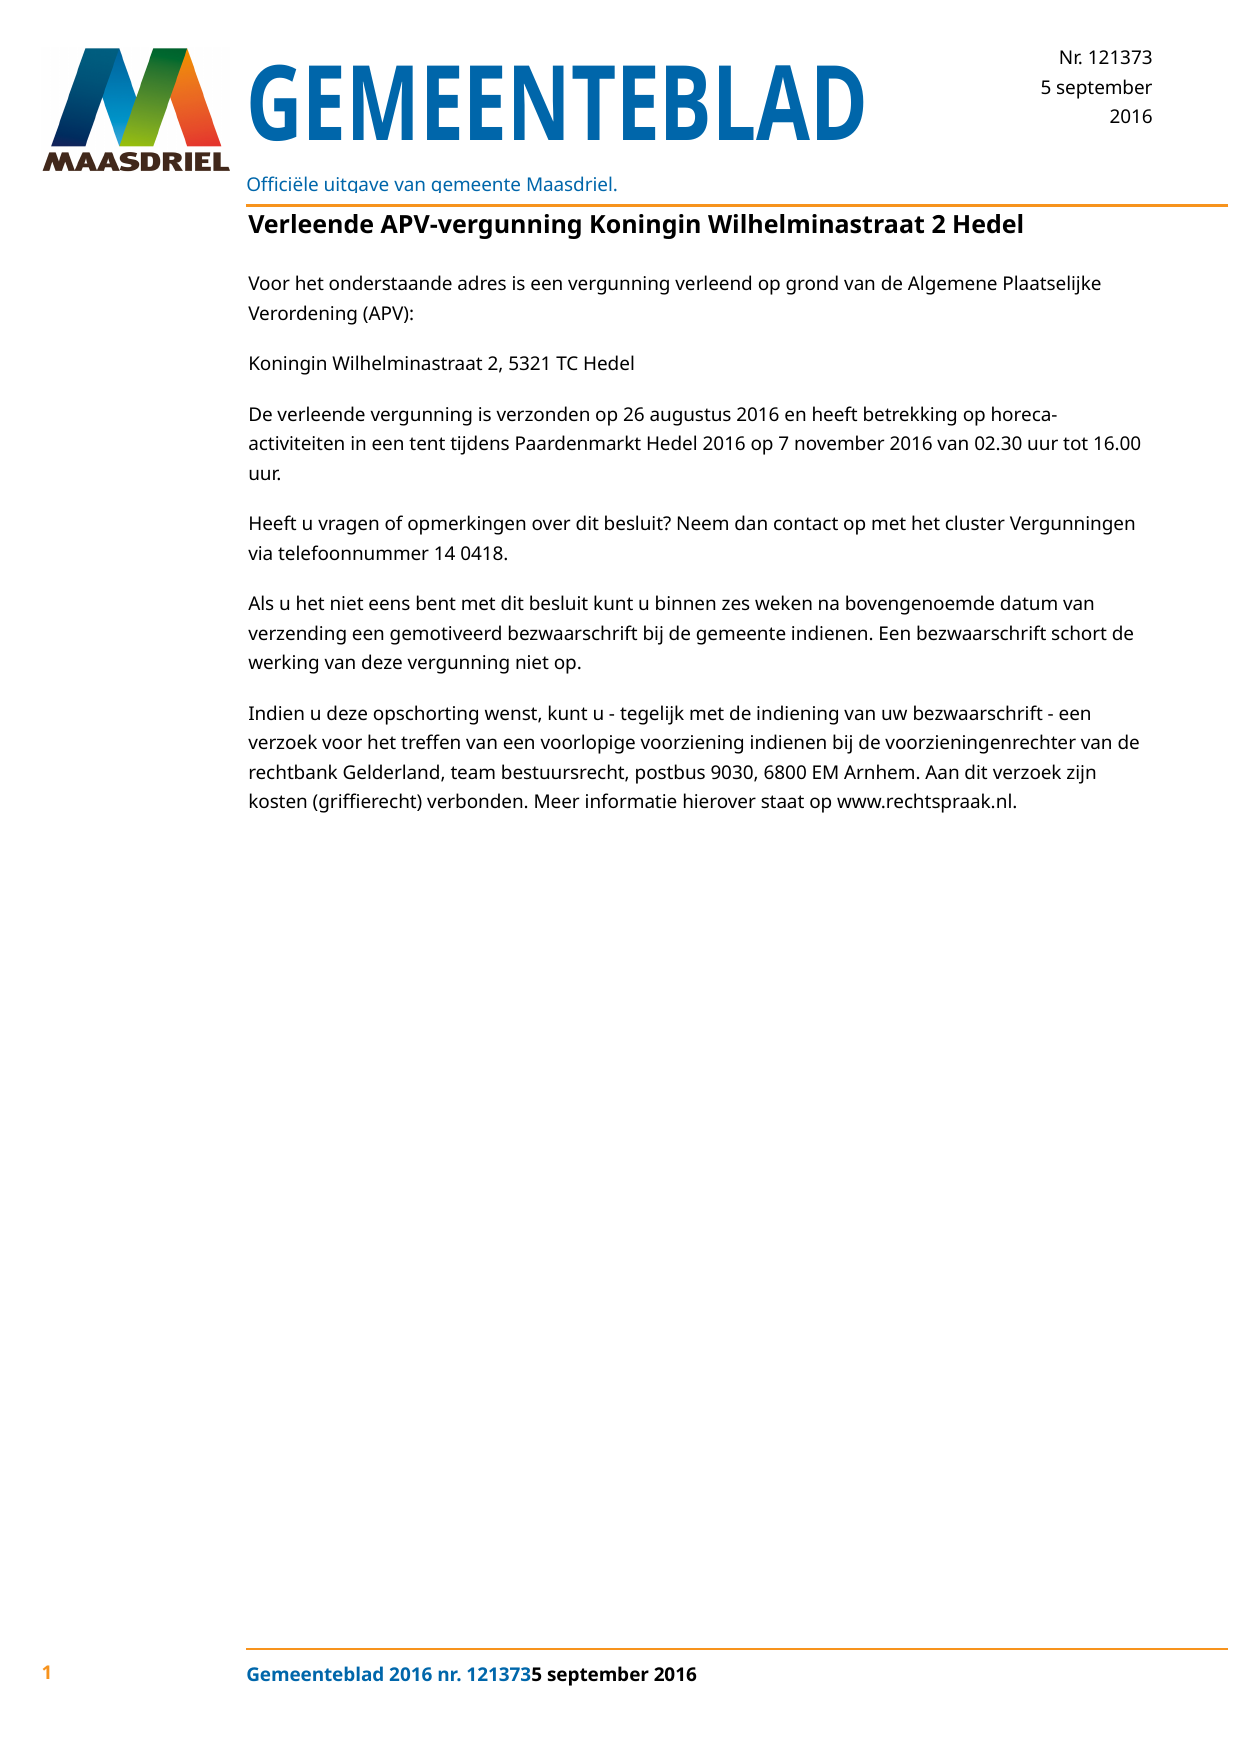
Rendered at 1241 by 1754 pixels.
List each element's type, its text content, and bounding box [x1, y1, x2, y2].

text De verleende vergunning is verzonden op 26 augustus 2016 en heeft betrekking op horeca-activiteiten in een tent tijdens Paardenmarkt Hedel 2016 op 7 november 2016 van 02.30 uur tot 16.00 uur. [248, 401, 1152, 486]
picture [41, 47, 231, 172]
text Heeft u vragen of opmerkingen over dit besluit? Neem dan contact op met het cluster Vergunningen via telefoonnummer 14 0418. [248, 510, 1152, 566]
text Indien u deze opschorting wenst, kunt u - tegelijk met de indiening van uw bezwaarschrift - een verzoek voor het treffen van een voorlopige voorziening indienen bij de voorzieningenrechter van de rechtbank Gelderland, team bestuursrecht, postbus 9030, 6800 EM Arnhem. Aan dit verzoek zijn kosten (griffierecht) verbonden. Meer informatie hierover staat op www.rechtspraak.nl. [248, 700, 1152, 814]
text Verleende APV-vergunning Koningin Wilhelminastraat 2 Hedel [248, 207, 1152, 241]
text Koningin Wilhelminastraat 2, 5321 TC Hedel [248, 350, 1152, 376]
text Voor het onderstaande adres is een vergunning verleend op grond van de Algemene Plaatselijke Verordening (APV): [248, 270, 1152, 326]
text Als u het niet eens bent met dit besluit kunt u binnen zes weken na bovengenoemde datum van verzending een gemotiveerd bezwaarschrift bij de gemeente indienen. Een bezwaarschrift schort de werking van deze vergunning niet op. [248, 590, 1152, 675]
